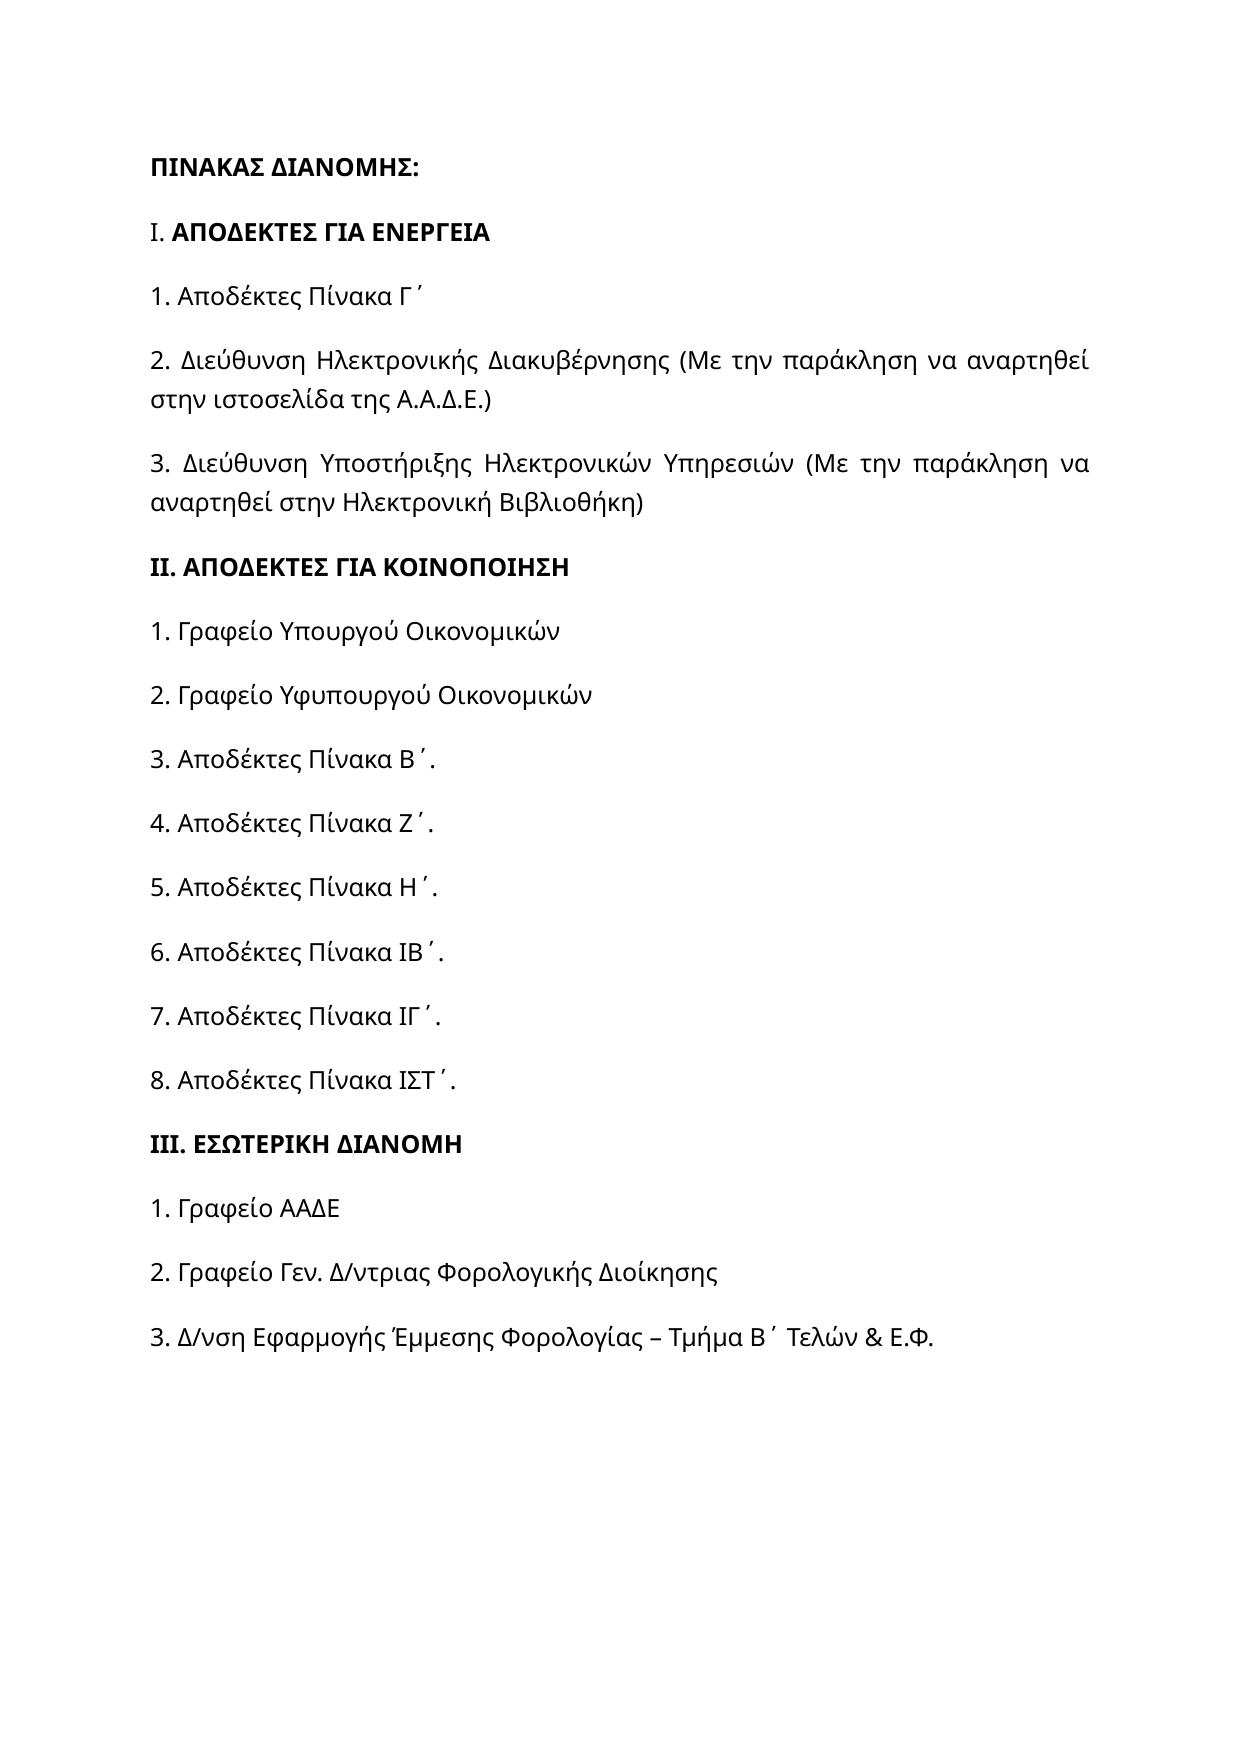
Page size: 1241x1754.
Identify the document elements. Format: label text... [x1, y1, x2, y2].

text 1. Αποδέκτες Πίνακα Γ΄ [150, 278, 1090, 312]
text 2. Γραφείο Γεν. Δ/ντριας Φορολογικής Διοίκησης [150, 1255, 1090, 1289]
text 3. Αποδέκτες Πίνακα Β΄. [150, 742, 1090, 776]
text 1. Γραφείο Υπουργού Οικονομικών [150, 613, 1090, 647]
text 2. Διεύθυνση Ηλεκτρονικής Διακυβέρνησης (Με την παράκληση να αναρτηθεί στην ιστοσελίδα της Α.Α.Δ.Ε.) [150, 342, 1090, 416]
text 7. Αποδέκτες Πίνακα ΙΓ΄. [150, 998, 1090, 1032]
text 3. Διεύθυνση Υποστήριξης Ηλεκτρονικών Υπηρεσιών (Με την παράκληση να αναρτηθεί στην Ηλεκτρονική Βιβλιοθήκη) [150, 446, 1090, 519]
text 8. Αποδέκτες Πίνακα ΙΣΤ΄. [150, 1062, 1090, 1097]
text 1. Γραφείο ΑΑΔΕ [150, 1191, 1090, 1225]
text ΠΙΝΑΚΑΣ ΔΙΑΝΟΜΗΣ: [150, 150, 1090, 184]
text 4. Αποδέκτες Πίνακα Ζ΄. [150, 806, 1090, 840]
text 3. Δ/νση Εφαρμογής Έμμεσης Φορολογίας – Τμήμα Β΄ Τελών & Ε.Φ. [150, 1319, 1090, 1353]
text I. ΑΠΟΔΕΚΤΕΣ ΓΙΑ ΕΝΕΡΓΕΙΑ [150, 214, 1090, 248]
text ΙΙΙ. ΕΣΩΤΕΡΙΚΗ ΔΙΑΝΟΜΗ [150, 1127, 1090, 1161]
text ΙΙ. ΑΠΟΔΕΚΤΕΣ ΓΙΑ ΚΟΙΝΟΠΟΙΗΣΗ [150, 549, 1090, 583]
text 6. Αποδέκτες Πίνακα ΙΒ΄. [150, 934, 1090, 968]
text 2. Γραφείο Υφυπουργού Οικονομικών [150, 677, 1090, 712]
text 5. Αποδέκτες Πίνακα Η΄. [150, 870, 1090, 904]
